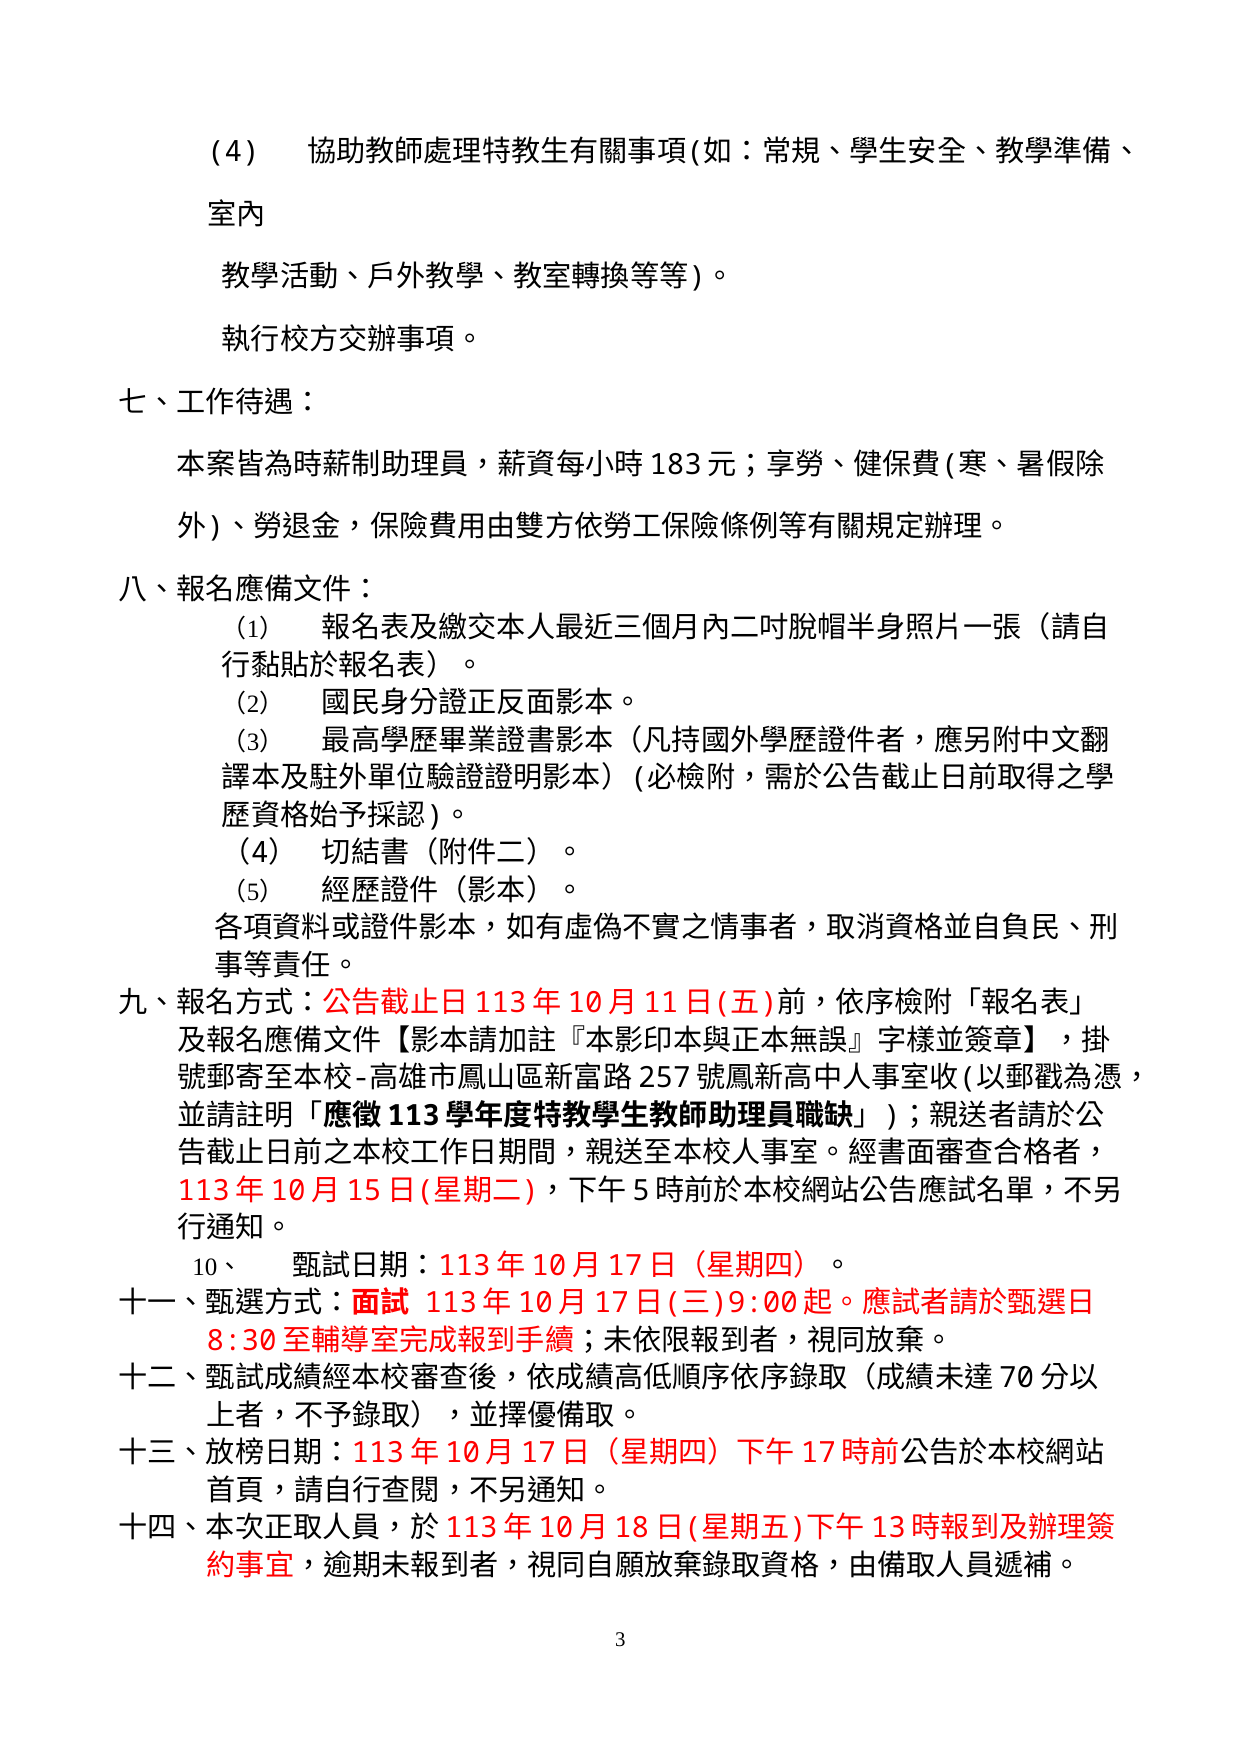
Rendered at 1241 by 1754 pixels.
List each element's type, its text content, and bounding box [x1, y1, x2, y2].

text 十三、放榜日期：113年10月17日（星期四）下午17時前公告於本校網站首頁，請自行查閱，不另通知。 [118, 1433, 1122, 1508]
list 經歷證件（影本）。 [222, 870, 1122, 908]
text 本案皆為時薪制助理員，薪資每小時183元；享勞、健保費(寒、暑假除外)、勞退金，保險費用由雙方依勞工保險條例等有關規定辦理。 [177, 420, 1122, 545]
text 九、報名方式：公告截止日113年10月11日(五)前，依序檢附「報名表」及報名應備文件【影本請加註『本影印本與正本無誤』字樣並簽章】，掛號郵寄至本校-高雄市鳳山區新富路257號鳳新高中人事室收(以郵戳為憑，並請註明「應徵113學年度特教學生教師助理員職缺」)；親送者請於公告截止日前之本校工作日期間，親送至本校人事室。經書面審查合格者，113年10月15日(星期二)，下午5時前於本校網站公告應試名單，不另行通知。 [118, 983, 1122, 1245]
text 教學活動、戶外教學、教室轉換等等)。 [118, 233, 1122, 295]
list 國民身分證正反面影本。 [222, 683, 1122, 720]
list 報名表及繳交本人最近三個月內二吋脫帽半身照片一張（請自行黏貼於報名表）。 [222, 608, 1122, 683]
list 甄試日期：113年10月17日（星期四）。 [192, 1245, 1122, 1283]
list 協助教師處理特教生有關事項(如：常規、學生安全、教學準備、室內 [207, 108, 1122, 233]
text 七、工作待遇： [118, 358, 1122, 420]
text 執行校方交辦事項。 [118, 295, 1122, 358]
text 十一、甄選方式：面試 113年10月17日(三)9:00起。應試者請於甄選日8:30至輔導室完成報到手續；未依限報到者，視同放棄。 [118, 1283, 1122, 1358]
list 切結書（附件二）。 [222, 833, 1122, 870]
list 最高學歷畢業證書影本（凡持國外學歷證件者，應另附中文翻譯本及駐外單位驗證證明影本）(必檢附，需於公告截止日前取得之學歷資格始予採認)。 [222, 720, 1122, 833]
text 各項資料或證件影本，如有虛偽不實之情事者，取消資格並自負民、刑事等責任。 [214, 908, 1122, 983]
text 十四、本次正取人員，於113年10月18日(星期五)下午13時報到及辦理簽約事宜，逾期未報到者，視同自願放棄錄取資格，由備取人員遞補。 [118, 1508, 1122, 1583]
text 八、報名應備文件： [118, 545, 1122, 608]
text 十二、甄試成績經本校審查後，依成績高低順序依序錄取（成績未達70分以上者，不予錄取），並擇優備取。 [118, 1358, 1122, 1433]
